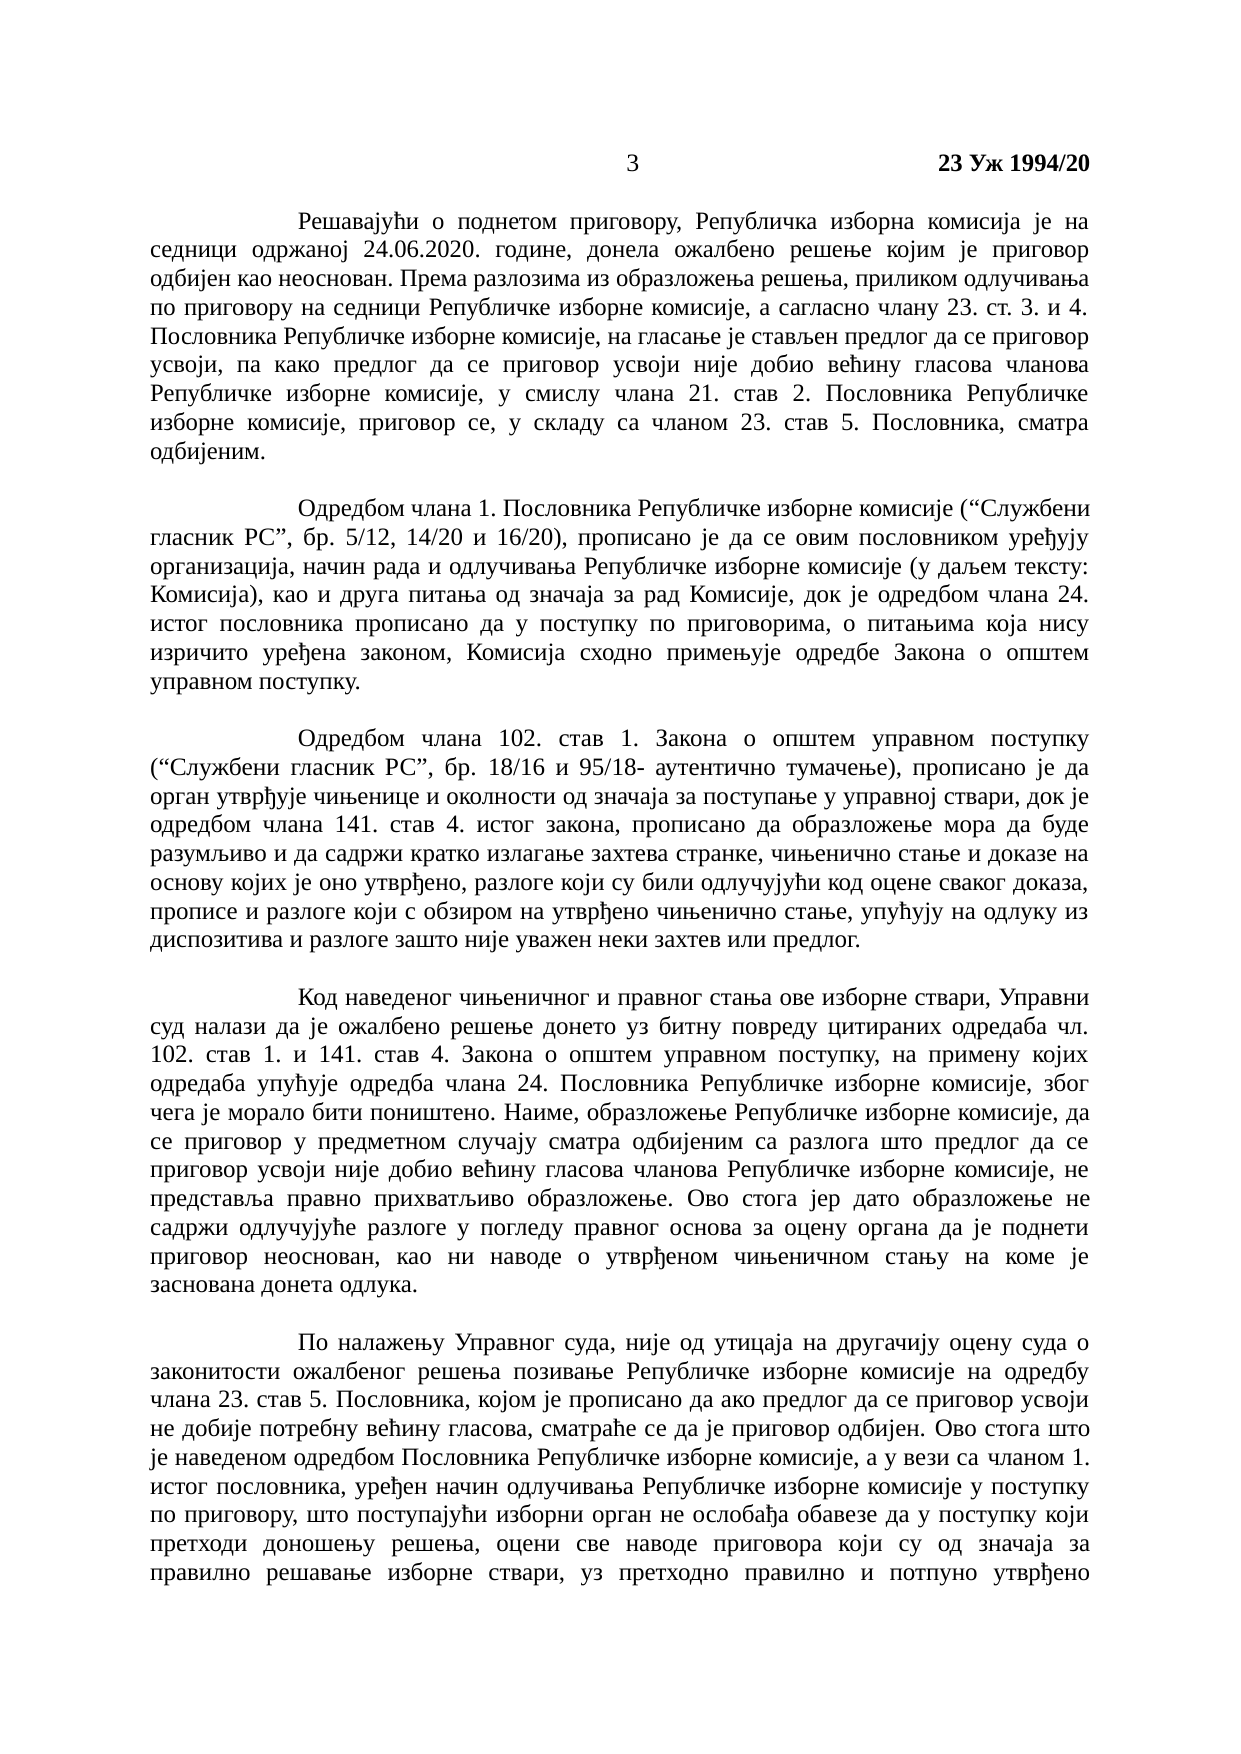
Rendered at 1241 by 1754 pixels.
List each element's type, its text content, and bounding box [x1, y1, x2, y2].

text Одредбом члана 1. Пословника Републичке изборне комисије (“Службени гласник РС”, бр. 5/12, 14/20 и 16/20), прописано је да се овим пословником уређују организација, начин рада и одлучивања Републичке изборне комисије (у даљем тексту: Комисија), као и друга питања од значаја за рад Комисије, док је одредбом члана 24. истог пословника прописано да у поступку по приговорима, о питањима која нису изричито уређена законом, Комисија сходно примењује одредбе Закона о општем управном поступку. [150, 493, 1090, 694]
text Решавајући о поднетом приговору, Републичка изборна комисија је на седници одржаној 24.06.2020. године, донела ожалбено решење којим је приговор одбијен као неоснован. Према разлозима из образложења решења, приликом одлучивања по приговору на седници Републичке изборне комисије, а сагласно члану 23. ст. 3. и 4. Пословника Републичке изборне комисије, на гласање је стављен предлог да се приговор усвоји, па како предлог да се приговор усвоји није добио већину гласова чланова Републичке изборне комисије, у смислу члана 21. став 2. Пословника Републичке изборне комисије, приговор се, у складу са чланом 23. став 5. Пословника, сматра одбијеним. [150, 206, 1090, 464]
text По налажењу Управног суда, није од утицаја на другачију оцену суда о законитости ожалбеног решења позивање Републичке изборне комисије на одредбу члана 23. став 5. Пословника, којом је прописано да ако предлог да се приговор усвоји не добије потребну већину гласова, сматраће се да је приговор одбијен. Ово стога што је наведеном одредбом Пословника Републичке изборне комисије, а у вези са чланом 1. истог пословника, уређен начин одлучивања Републичке изборне комисије у поступку по приговору, што поступајући изборни орган не ослобађа обавезе да у поступку који претходи доношењу решења, оцени све наводе приговора који су од значаја за правилно решавање изборне ствари, уз претходно правилно и потпуно утврђено [150, 1327, 1090, 1586]
text Код наведеног чињеничног и правног стања ове изборне ствари, Управни суд налази да је ожалбено решење донето уз битну повреду цитираних одредаба чл. 102. став 1. и 141. став 4. Закона о општем управном поступку, на примену којих одредаба упућује одредба члана 24. Пословника Републичке изборне комисије, због чега је морало бити поништено. Наиме, образложење Републичке изборне комисије, да се приговор у предметном случају сматра одбијеним са разлога што предлог да се приговор усвоји није добио већину гласова чланова Републичке изборне комисије, не представља правно прихватљиво образложење. Ово стога јер дато образложење не садржи одлучујуће разлоге у погледу правног основа за оцену органа да је поднети приговор неоснован, као ни наводе о утврђеном чињеничном стању на коме је заснована донета одлука. [150, 982, 1090, 1298]
text Одредбом члана 102. став 1. Закона о општем управном поступку (“Службени гласник РС”, бр. 18/16 и 95/18- аутентично тумачење), прописано је да орган утврђује чињенице и околности од значаја за поступање у управној ствари, док је одредбом члана 141. став 4. истог закона, прописано да образложење мора да буде разумљиво и да садржи кратко излагање захтева странке, чињенично стање и доказе на основу којих је оно утврђено, разлоге који су били одлучујући код оцене сваког доказа, прописе и разлоге који с обзиром на утврђено чињенично стање, упућују на одлуку из диспозитива и разлоге зашто није уважен неки захтев или предлог. [150, 723, 1090, 953]
